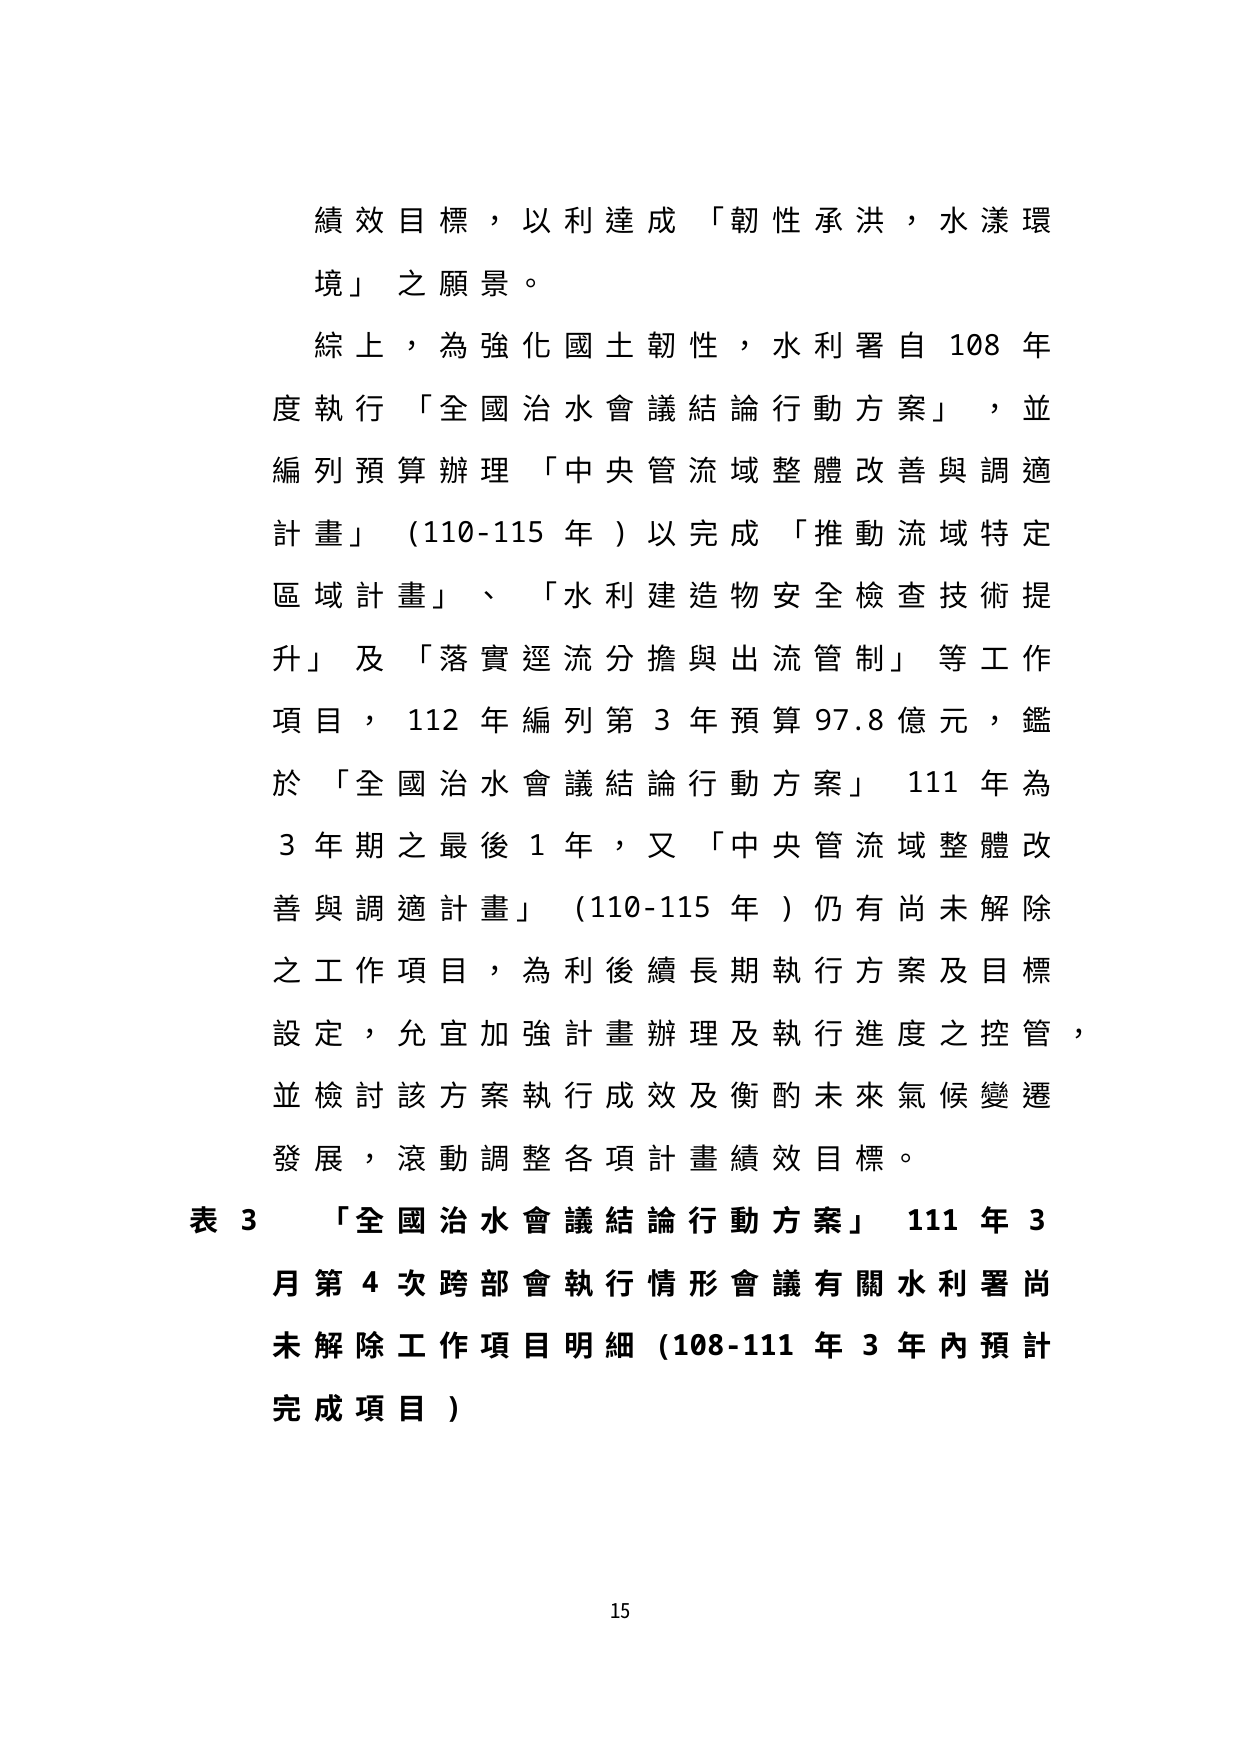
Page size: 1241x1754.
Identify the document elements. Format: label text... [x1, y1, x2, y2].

text 表3 「全國治水會議結論行動方案」111年3月第4次跨部會執行情形會議有關水利署尚未解除工作項目明細(108-111年3年內預計完成項目) [183, 1177, 1058, 1427]
text 績效目標，以利達成「韌性承洪，水漾環境」之願景。 [271, 177, 1058, 302]
text 綜上，為強化國土韌性，水利署自108年度執行「全國治水會議結論行動方案」，並編列預算辦理「中央管流域整體改善與調適計畫」(110-115年)以完成「推動流域特定區域計畫」、「水利建造物安全檢查技術提升」及「落實逕流分擔與出流管制」等工作項目，112年編列第3年預算97.8億元，鑑於「全國治水會議結論行動方案」111年為3年期之最後1年，又「中央管流域整體改善與調適計畫」(110-115年)仍有尚未解除之工作項目，為利後續長期執行方案及目標設定，允宜加強計畫辦理及執行進度之控管，並檢討該方案執行成效及衡酌未來氣候變遷發展，滾動調整各項計畫績效目標。 [242, 302, 1058, 1177]
